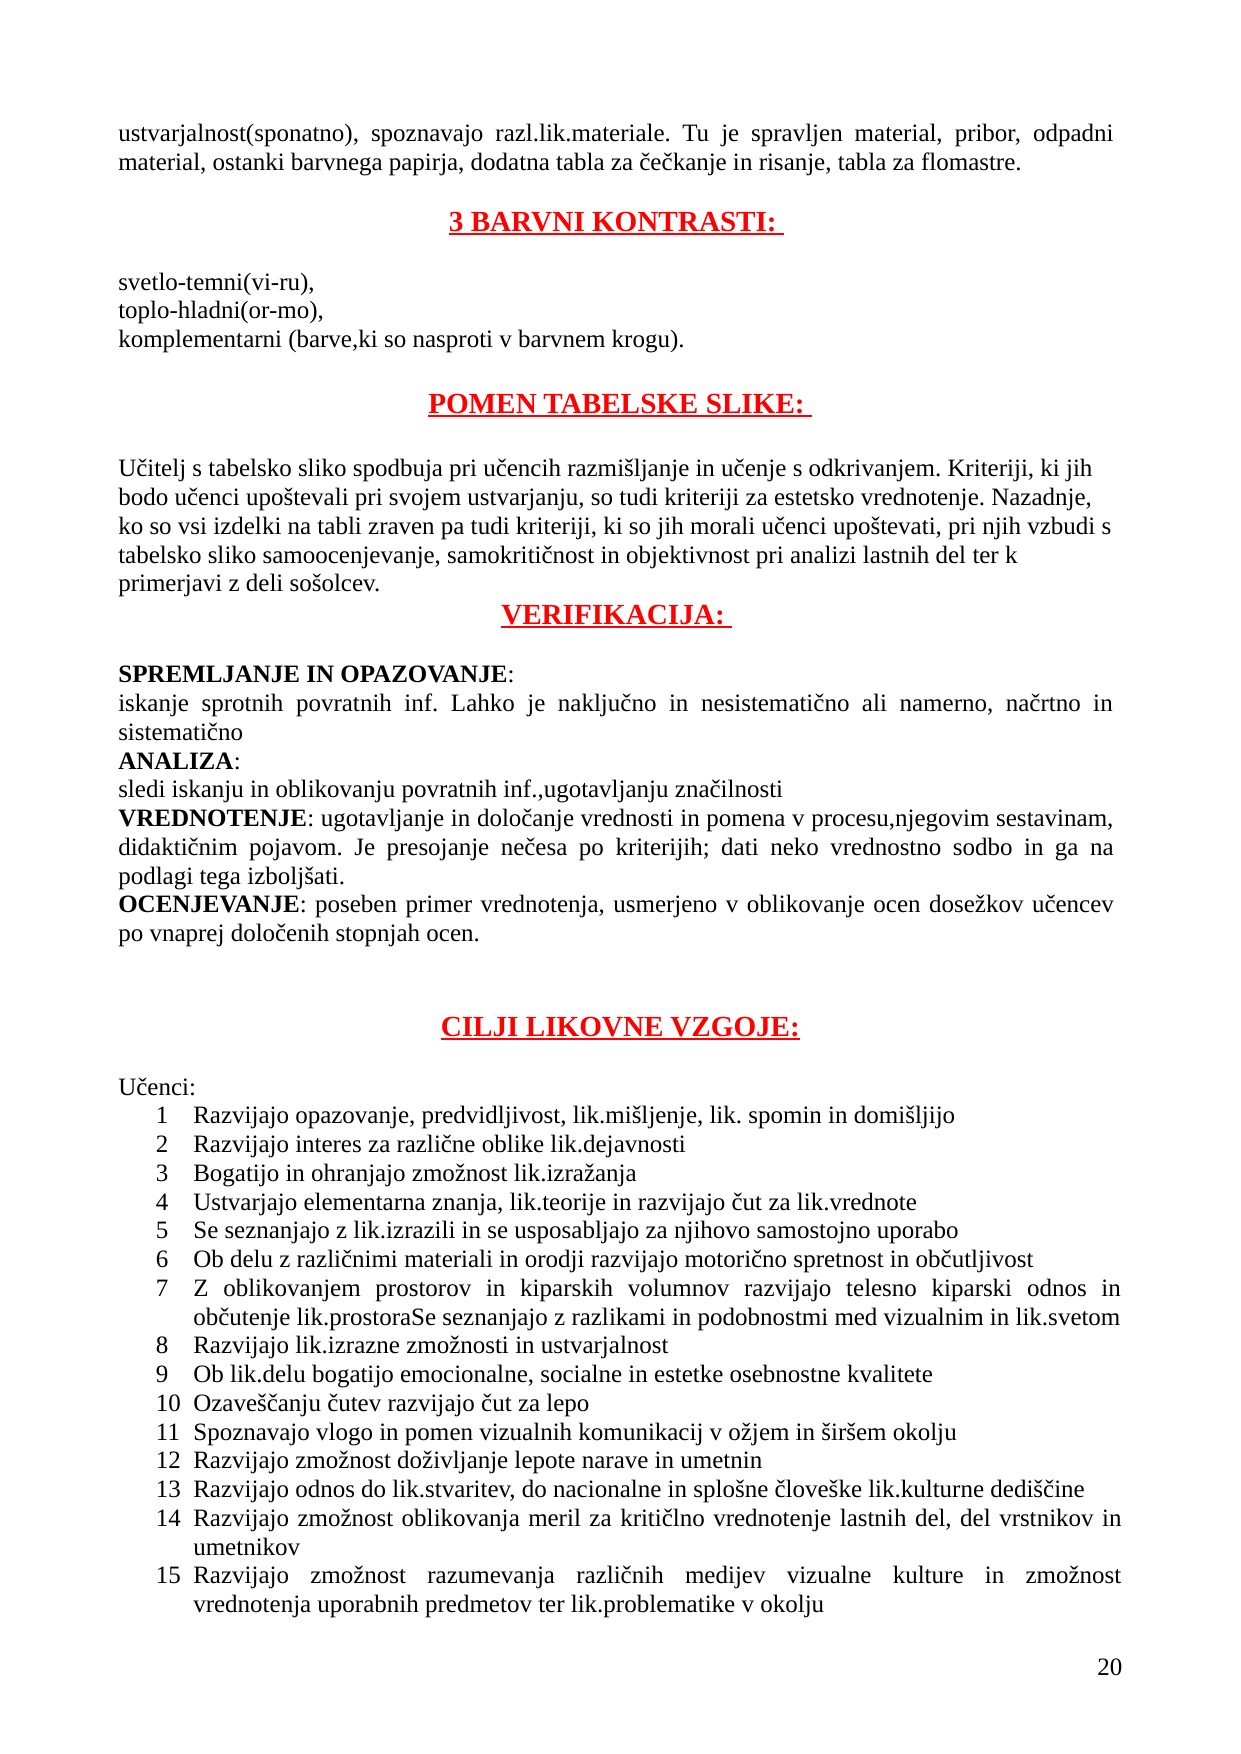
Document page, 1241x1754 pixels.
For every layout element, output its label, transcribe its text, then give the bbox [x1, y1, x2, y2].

text VREDNOTENJE: ugotavljanje in določanje vrednosti in pomena v procesu,njegovim sestavinam, didaktičnim pojavom. Je presojanje nečesa po kriterijih; dati neko vrednostno sodbo in ga na podlagi tega izboljšati. [118, 803, 1114, 889]
text Cilji likovne vzgoje: [118, 1009, 1122, 1043]
list Bogatijo in ohranjajo zmožnost lik.izražanja [156, 1158, 1122, 1187]
text iskanje sprotnih povratnih inf. Lahko je naključno in nesistematično ali namerno, načrtno in sistematično [118, 688, 1114, 746]
text ANALIZA: [118, 746, 1114, 774]
text komplementarni (barve,ki so nasproti v barvnem krogu). [118, 324, 1114, 353]
list Ozaveščanju čutev razvijajo čut za lepo [156, 1388, 1122, 1417]
list Ob lik.delu bogatijo emocionalne, socialne in estetke osebnostne kvalitete [156, 1359, 1122, 1388]
list Ob delu z različnimi materiali in orodji razvijajo motorično spretnost in občutljivost [156, 1244, 1122, 1273]
list Razvijajo zmožnost oblikovanja meril za kritičlno vrednotenje lastnih del, del vrstnikov in umetnikov [156, 1503, 1122, 1560]
list Razvijajo zmožnost doživljanje lepote narave in umetnin [156, 1445, 1122, 1474]
text POMEN TABELSKE SLIKE: [118, 386, 1122, 420]
text SPREMLJANJE IN OPAZOVANJE: [118, 659, 1114, 688]
list Razvijajo interes za različne oblike lik.dejavnosti [156, 1129, 1122, 1158]
text VERIFIKACIJA: [118, 597, 1114, 631]
list Spoznavajo vlogo in pomen vizualnih komunikacij v ožjem in širšem okolju [156, 1417, 1122, 1445]
text svetlo-temni(vi-ru), [118, 267, 1114, 295]
text Učitelj s tabelsko sliko spodbuja pri učencih razmišljanje in učenje s odkrivanjem. Kriteriji, ki jih bodo učenci upoštevali pri svojem ustvarjanju, so tudi kriteriji za estetsko vrednotenje. Nazadnje, ko so vsi izdelki na tabli zraven pa tudi kriteriji, ki so jih morali učenci upoštevati, pri njih vzbudi s tabelsko sliko samoocenjevanje, samokritičnost in objektivnost pri analizi lastnih del ter k primerjavi z deli sošolcev. [118, 453, 1122, 597]
text OCENJEVANJE: poseben primer vrednotenja, usmerjeno v oblikovanje ocen dosežkov učencev po vnaprej določenih stopnjah ocen. [118, 889, 1114, 947]
list Razvijajo odnos do lik.stvaritev, do nacionalne in splošne človeške lik.kulturne dediščine [156, 1474, 1122, 1503]
list Z oblikovanjem prostorov in kiparskih volumnov razvijajo telesno kiparski odnos in občutenje lik.prostoraSe seznanjajo z razlikami in podobnostmi med vizualnim in lik.svetom [156, 1273, 1122, 1330]
text 3 BARVNI KONTRASTI: [118, 204, 1114, 238]
list Razvijajo zmožnost razumevanja različnih medijev vizualne kulture in zmožnost vrednotenja uporabnih predmetov ter lik.problematike v okolju [156, 1560, 1122, 1618]
list Razvijajo lik.izrazne zmožnosti in ustvarjalnost [156, 1330, 1122, 1359]
list Razvijajo opazovanje, predvidljivost, lik.mišljenje, lik. spomin in domišljijo [156, 1100, 1122, 1129]
list Se seznanjajo z lik.izrazili in se usposabljajo za njihovo samostojno uporabo [156, 1215, 1122, 1244]
text Učenci: [118, 1072, 1122, 1100]
list Ustvarjajo elementarna znanja, lik.teorije in razvijajo čut za lik.vrednote [156, 1187, 1122, 1215]
text ustvarjalnost(sponatno), spoznavajo razl.lik.materiale. Tu je spravljen material, pribor, odpadni material, ostanki barvnega papirja, dodatna tabla za čečkanje in risanje, tabla za flomastre. [118, 118, 1114, 176]
text sledi iskanju in oblikovanju povratnih inf.,ugotavljanju značilnosti [118, 774, 1114, 803]
text toplo-hladni(or-mo), [118, 295, 1114, 324]
